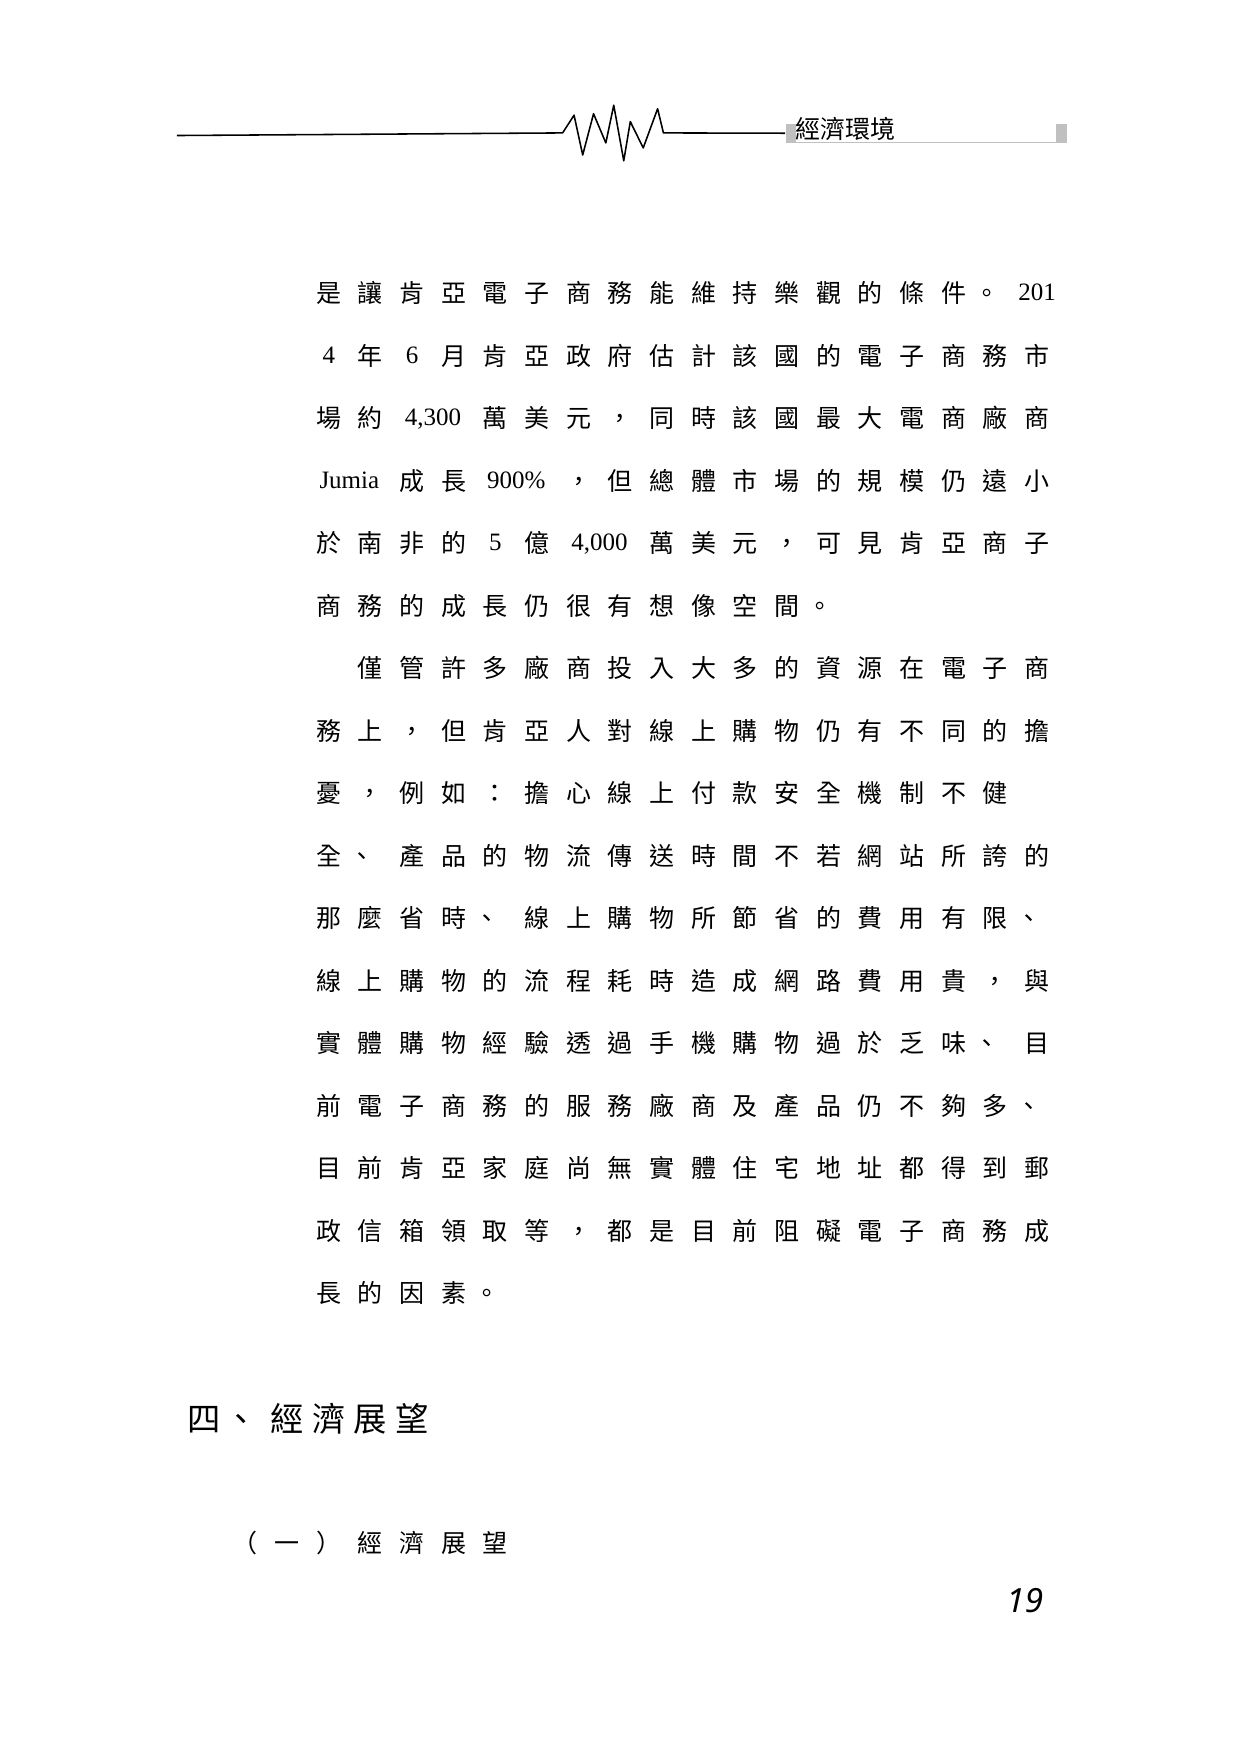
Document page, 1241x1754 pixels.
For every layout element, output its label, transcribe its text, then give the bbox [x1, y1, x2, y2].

text 是讓肯亞電子商務能維持樂觀的條件。2014年6月肯亞政府估計該國的電子商務市場約4,300萬美元，同時該國最大電商廠商Jumia成長900%，但總體市場的規模仍遠小於南非的5億4,000萬美元，可見肯亞商子商務的成長仍很有想像空間。 [281, 250, 1058, 625]
text 四、經濟展望 [183, 1375, 1058, 1438]
text （一）經濟展望 [207, 1500, 1058, 1563]
text 僅管許多廠商投入大多的資源在電子商務上，但肯亞人對線上購物仍有不同的擔憂，例如：擔心線上付款安全機制不健全、產品的物流傳送時間不若網站所誇的那麼省時、線上購物所節省的費用有限、線上購物的流程耗時造成網路費用貴，與實體購物經驗透過手機購物過於乏味、目前電子商務的服務廠商及產品仍不夠多、目前肯亞家庭尚無實體住宅地址都得到郵政信箱領取等，都是目前阻礙電子商務成長的因素。 [281, 625, 1058, 1313]
